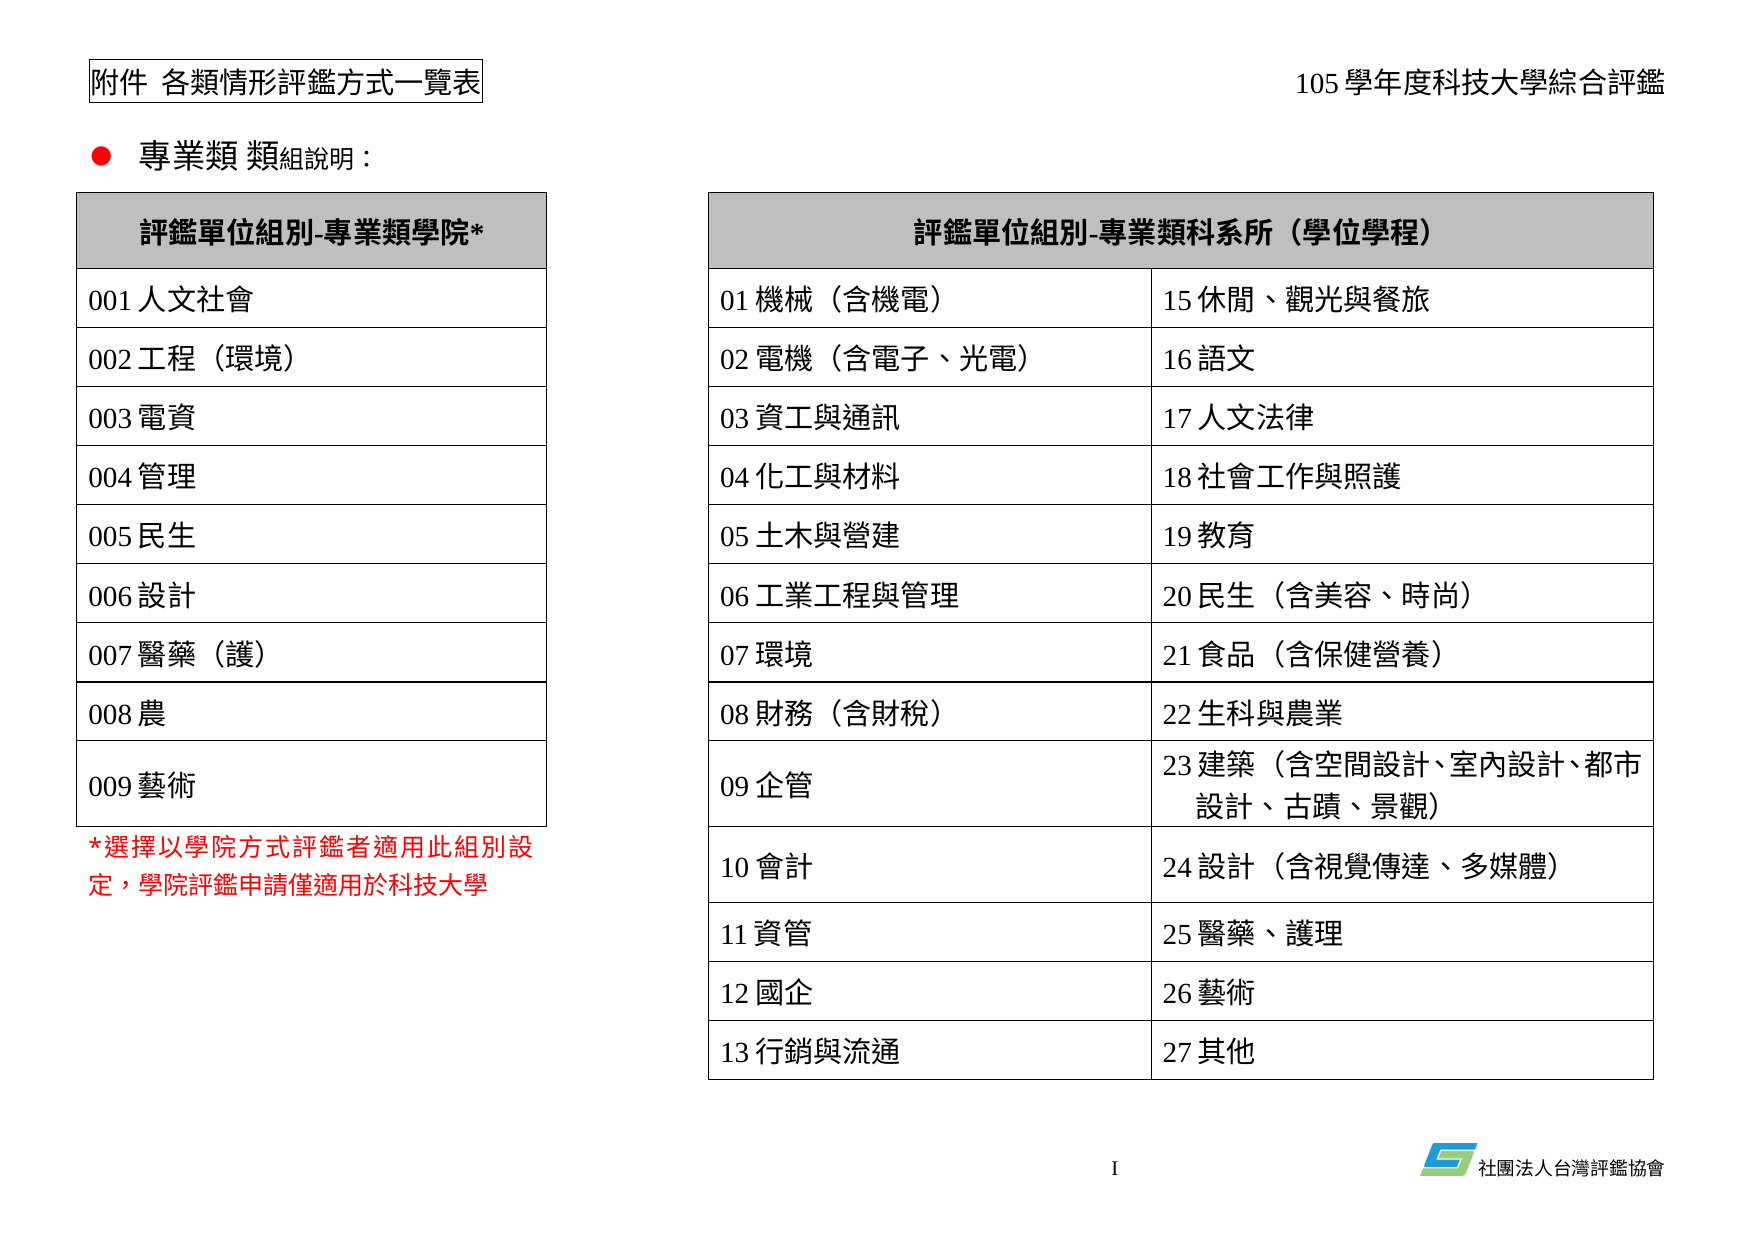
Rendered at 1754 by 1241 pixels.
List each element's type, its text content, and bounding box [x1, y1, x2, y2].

table_cell 001人文社會 [77, 269, 546, 327]
table_cell 007醫藥（護） [77, 623, 546, 681]
table_cell 19教育 [1152, 505, 1653, 563]
picture [1420, 1143, 1478, 1176]
table_cell 04化工與材料 [709, 446, 1151, 504]
table_cell 09企管 [709, 741, 1151, 826]
table_cell 002工程（環境） [77, 328, 546, 386]
table_cell [547, 504, 708, 563]
table_header 評鑑單位組別-專業類學院* [77, 193, 546, 268]
table_cell 10會計 [709, 827, 1151, 902]
table_cell 27其他 [1152, 1021, 1653, 1079]
table_cell 18社會工作與照護 [1152, 446, 1653, 504]
table_cell [547, 681, 708, 740]
table_cell 23建築（含空間設計、室內設計、都市設計、古蹟、景觀） [1152, 741, 1653, 826]
table_cell [547, 622, 708, 681]
table_cell 009藝術 [77, 741, 546, 826]
table_cell 25醫藥、護理 [1152, 903, 1653, 961]
table_cell [547, 268, 708, 327]
table_cell [547, 327, 708, 386]
list 專業類 類組說明： [89, 117, 1665, 192]
table_cell 004管理 [77, 446, 546, 504]
table_cell 02電機（含電子、光電） [709, 328, 1151, 386]
table_cell [546, 902, 708, 961]
table_cell 01機械（含機電） [709, 269, 1151, 327]
table_cell [546, 961, 708, 1020]
table_cell 08財務（含財稅） [709, 683, 1151, 740]
table_cell [77, 902, 546, 961]
table_cell [546, 1020, 708, 1079]
table_cell 05土木與營建 [709, 505, 1151, 563]
table_cell 26藝術 [1152, 962, 1653, 1020]
table_cell 22生科與農業 [1152, 683, 1653, 740]
table_cell 008農 [77, 683, 546, 740]
table_cell *選擇以學院方式評鑑者適用此組別設定，學院評鑑申請僅適用於科技大學 [77, 827, 546, 902]
table_cell [77, 961, 546, 1020]
table_cell 005民生 [77, 505, 546, 563]
table_cell [547, 563, 708, 622]
table_cell 24設計（含視覺傳達、多媒體） [1152, 827, 1653, 902]
table_cell [77, 1020, 546, 1079]
table_cell 13行銷與流通 [709, 1021, 1151, 1079]
table_cell 17人文法律 [1152, 387, 1653, 445]
table_cell 12國企 [709, 962, 1151, 1020]
table_cell [547, 445, 708, 504]
table_cell 03資工與通訊 [709, 387, 1151, 445]
table_cell 21食品（含保健營養） [1152, 623, 1653, 681]
table_header 評鑑單位組別-專業類科系所（學位學程） [709, 193, 1653, 268]
table_cell 006設計 [77, 564, 546, 622]
table_header [547, 192, 708, 268]
table_cell 06工業工程與管理 [709, 564, 1151, 622]
table_cell 15休閒、觀光與餐旅 [1152, 269, 1653, 327]
table_cell [546, 826, 708, 902]
table_cell 16語文 [1152, 328, 1653, 386]
table_cell 07環境 [709, 623, 1151, 681]
table_cell 003電資 [77, 387, 546, 445]
table_cell 20民生（含美容、時尚） [1152, 564, 1653, 622]
table_cell [547, 740, 708, 826]
table_cell [547, 386, 708, 445]
table_cell 11資管 [709, 903, 1151, 961]
